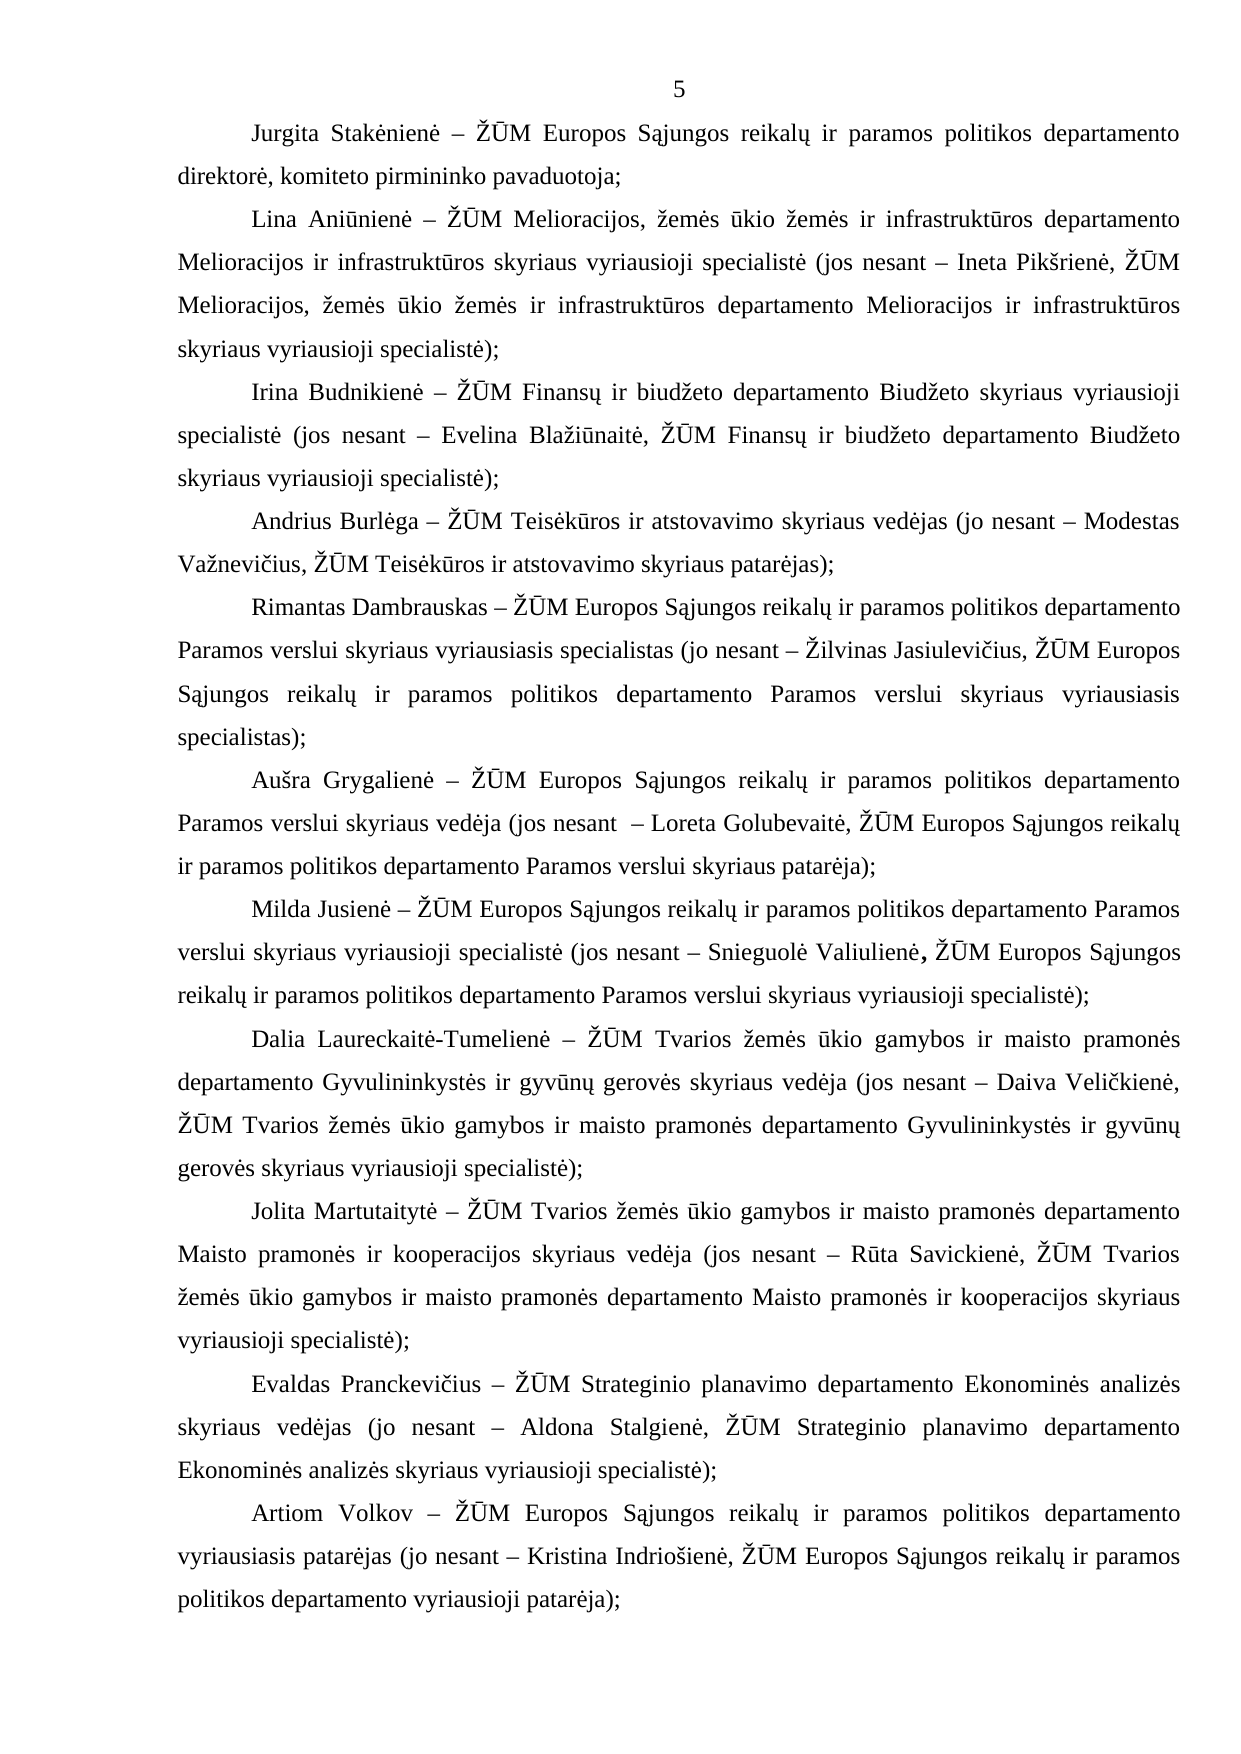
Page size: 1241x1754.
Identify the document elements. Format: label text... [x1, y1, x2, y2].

text Rimantas Dambrauskas – ŽŪM Europos Sąjungos reikalų ir paramos politikos departamento Paramos verslui skyriaus vyriausiasis specialistas (jo nesant – Žilvinas Jasiulevičius, ŽŪM Europos Sąjungos reikalų ir paramos politikos departamento Paramos verslui skyriaus vyriausiasis specialistas); [177, 592, 1181, 751]
text Aušra Grygalienė – ŽŪM Europos Sąjungos reikalų ir paramos politikos departamento Paramos verslui skyriaus vedėja (jos nesant – Loreta Golubevaitė, ŽŪM Europos Sąjungos reikalų ir paramos politikos departamento Paramos verslui skyriaus patarėja); [177, 765, 1181, 880]
text Andrius Burlėga – ŽŪM Teisėkūros ir atstovavimo skyriaus vedėjas (jo nesant – Modestas Važnevičius, ŽŪM Teisėkūros ir atstovavimo skyriaus patarėjas); [177, 506, 1181, 578]
text Milda Jusienė – ŽŪM Europos Sąjungos reikalų ir paramos politikos departamento Paramos verslui skyriaus vyriausioji specialistė (jos nesant – Snieguolė Valiulienė, ŽŪM Europos Sąjungos reikalų ir paramos politikos departamento Paramos verslui skyriaus vyriausioji specialistė); [177, 894, 1181, 1009]
text Evaldas Pranckevičius – ŽŪM Strateginio planavimo departamento Ekonominės analizės skyriaus vedėjas (jo nesant – Aldona Stalgienė, ŽŪM Strateginio planavimo departamento Ekonominės analizės skyriaus vyriausioji specialistė); [177, 1369, 1181, 1484]
text Jolita Martutaitytė – ŽŪM Tvarios žemės ūkio gamybos ir maisto pramonės departamento Maisto pramonės ir kooperacijos skyriaus vedėja (jos nesant – Rūta Savickienė, ŽŪM Tvarios žemės ūkio gamybos ir maisto pramonės departamento Maisto pramonės ir kooperacijos skyriaus vyriausioji specialistė); [177, 1196, 1181, 1354]
text Irina Budnikienė – ŽŪM Finansų ir biudžeto departamento Biudžeto skyriaus vyriausioji specialistė (jos nesant – Evelina Blažiūnaitė, ŽŪM Finansų ir biudžeto departamento Biudžeto skyriaus vyriausioji specialistė); [177, 377, 1181, 492]
text Artiom Volkov – ŽŪM Europos Sąjungos reikalų ir paramos politikos departamento vyriausiasis patarėjas (jo nesant – Kristina Indriošienė, ŽŪM Europos Sąjungos reikalų ir paramos politikos departamento vyriausioji patarėja); [177, 1498, 1181, 1613]
text Lina Aniūnienė – ŽŪM Melioracijos, žemės ūkio žemės ir infrastruktūros departamento Melioracijos ir infrastruktūros skyriaus vyriausioji specialistė (jos nesant – Ineta Pikšrienė, ŽŪM Melioracijos, žemės ūkio žemės ir infrastruktūros departamento Melioracijos ir infrastruktūros skyriaus vyriausioji specialistė); [177, 204, 1181, 362]
text Dalia Laureckaitė-Tumelienė – ŽŪM Tvarios žemės ūkio gamybos ir maisto pramonės departamento Gyvulininkystės ir gyvūnų gerovės skyriaus vedėja (jos nesant – Daiva Veličkienė, ŽŪM Tvarios žemės ūkio gamybos ir maisto pramonės departamento Gyvulininkystės ir gyvūnų gerovės skyriaus vyriausioji specialistė); [177, 1024, 1181, 1182]
text Jurgita Stakėnienė – ŽŪM Europos Sąjungos reikalų ir paramos politikos departamento direktorė, komiteto pirmininko pavaduotoja; [177, 118, 1181, 190]
